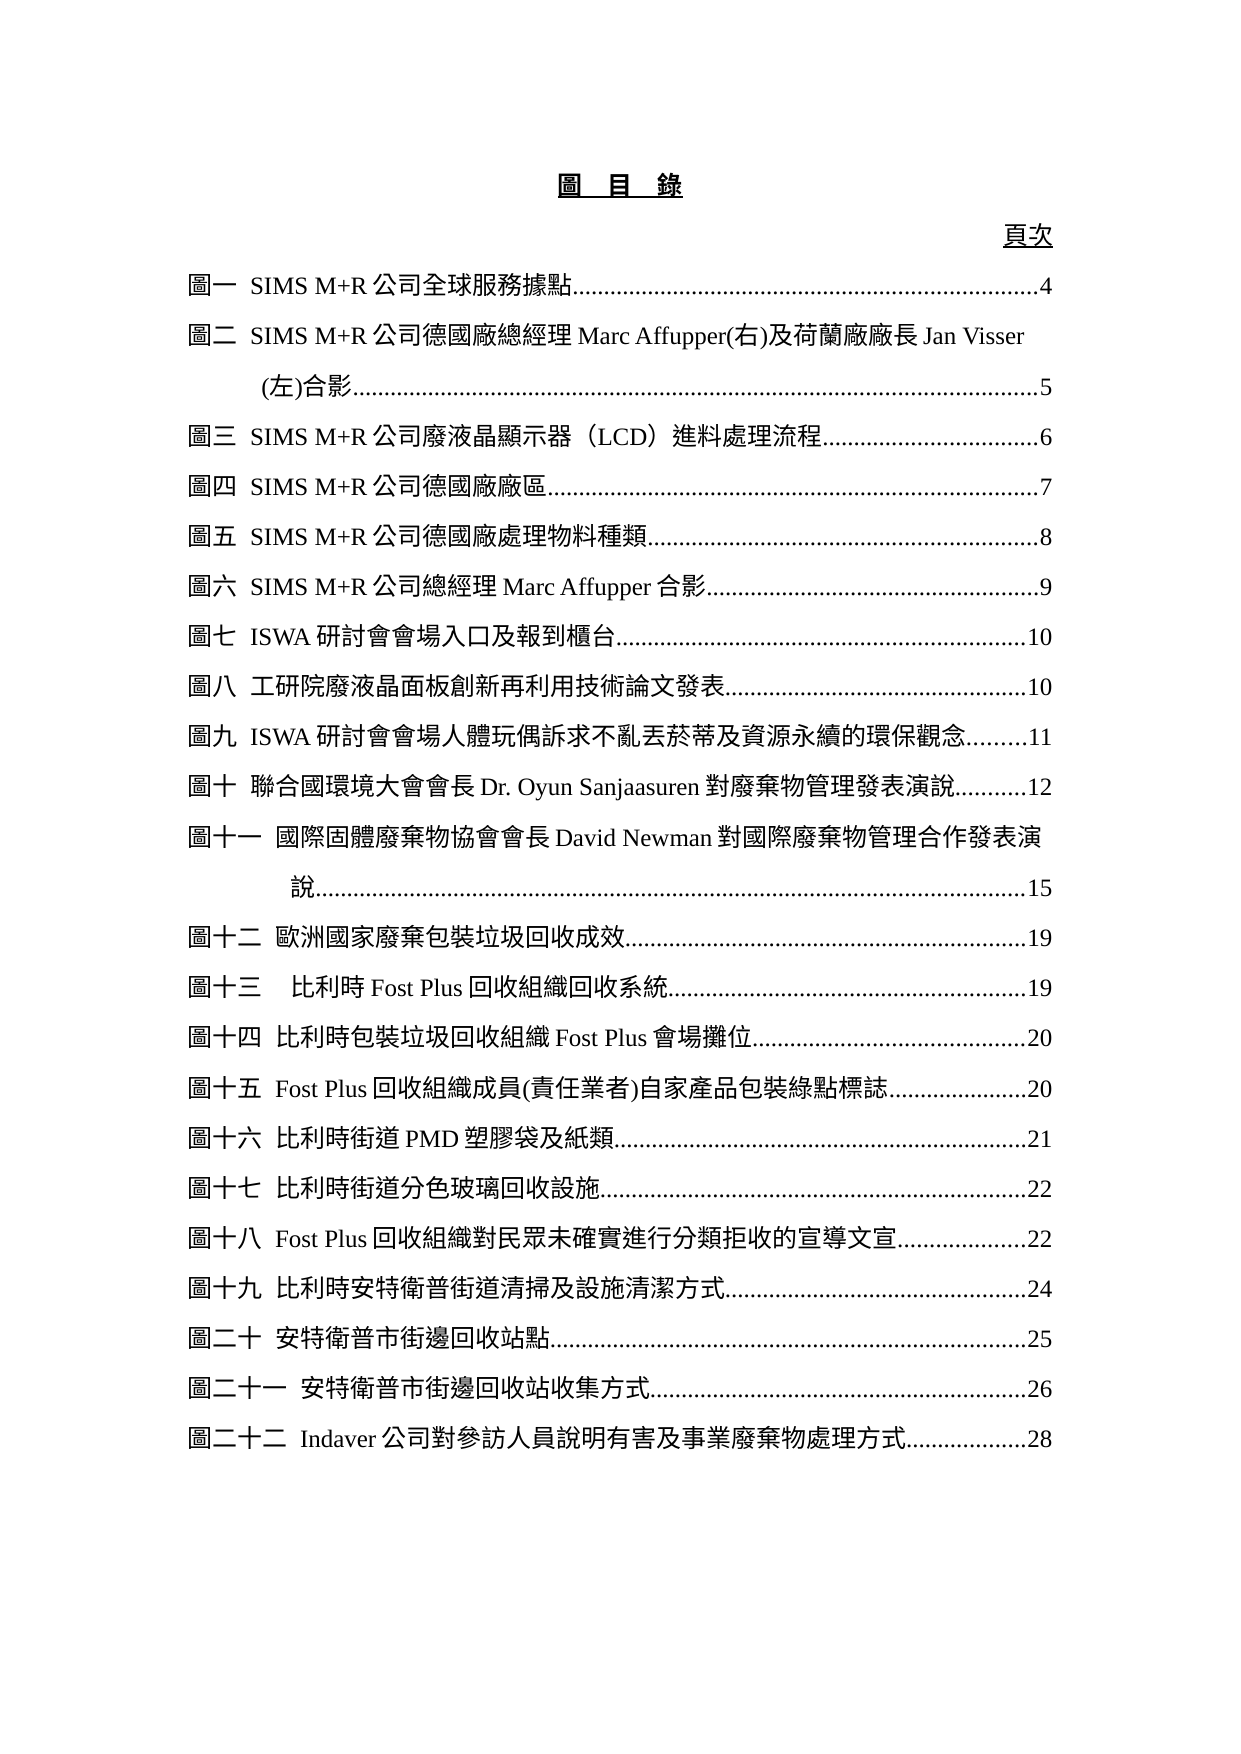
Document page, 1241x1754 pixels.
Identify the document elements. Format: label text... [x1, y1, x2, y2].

text 圖四 SIMS M+R公司德國廠廠區 7 [187, 466, 1053, 503]
text 圖八 工研院廢液晶面板創新再利用技術論文發表 10 [187, 666, 1053, 703]
text 圖三 SIMS M+R公司廢液晶顯示器（LCD）進料處理流程 6 [187, 416, 1053, 453]
text 圖十六 比利時街道PMD塑膠袋及紙類 21 [187, 1117, 1053, 1155]
text 圖一 SIMS M+R公司全球服務據點 4 [187, 265, 1053, 302]
text 圖六 SIMS M+R公司總經理Marc Affupper合影 9 [187, 566, 1053, 603]
text 圖十八 Fost Plus回收組織對民眾未確實進行分類拒收的宣導文宣 22 [187, 1218, 1053, 1255]
text 圖十 聯合國環境大會會長Dr. Oyun Sanjaasuren對廢棄物管理發表演說 12 [187, 766, 1053, 804]
text 圖二 SIMS M+R公司德國廠總經理Marc Affupper(右)及荷蘭廠廠長Jan Visser(左)合影 5 [187, 315, 1053, 403]
text 圖七 ISWA 研討會會場入口及報到櫃台 10 [187, 616, 1053, 653]
text 圖十二 歐洲國家廢棄包裝垃圾回收成效 19 [187, 917, 1053, 954]
text 圖二十二 Indaver公司對參訪人員說明有害及事業廢棄物處理方式 28 [187, 1418, 1053, 1456]
text 圖十七 比利時街道分色玻璃回收設施 22 [187, 1168, 1053, 1205]
text 圖十五 Fost Plus回收組織成員(責任業者)自家產品包裝綠點標誌 20 [187, 1067, 1053, 1105]
text 圖九 ISWA 研討會會場人體玩偶訴求不亂丟菸蒂及資源永續的環保觀念 11 [187, 716, 1053, 754]
text 圖 目 錄 [187, 164, 1053, 202]
text 圖五 SIMS M+R公司德國廠處理物料種類 8 [187, 516, 1053, 553]
text 頁次 [187, 214, 1053, 252]
text 圖十一 國際固體廢棄物協會會長David Newman對國際廢棄物管理合作發表演說 15 [187, 816, 1053, 904]
text 圖十九 比利時安特衛普街道清掃及設施清潔方式 24 [187, 1268, 1053, 1305]
text 圖十三 比利時Fost Plus回收組織回收系統 19 [187, 967, 1053, 1005]
text 圖二十一 安特衛普市街邊回收站收集方式 26 [187, 1368, 1053, 1406]
text 圖二十 安特衛普市街邊回收站點 25 [187, 1318, 1053, 1355]
text 圖十四 比利時包裝垃圾回收組織Fost Plus會場攤位 20 [187, 1017, 1053, 1055]
